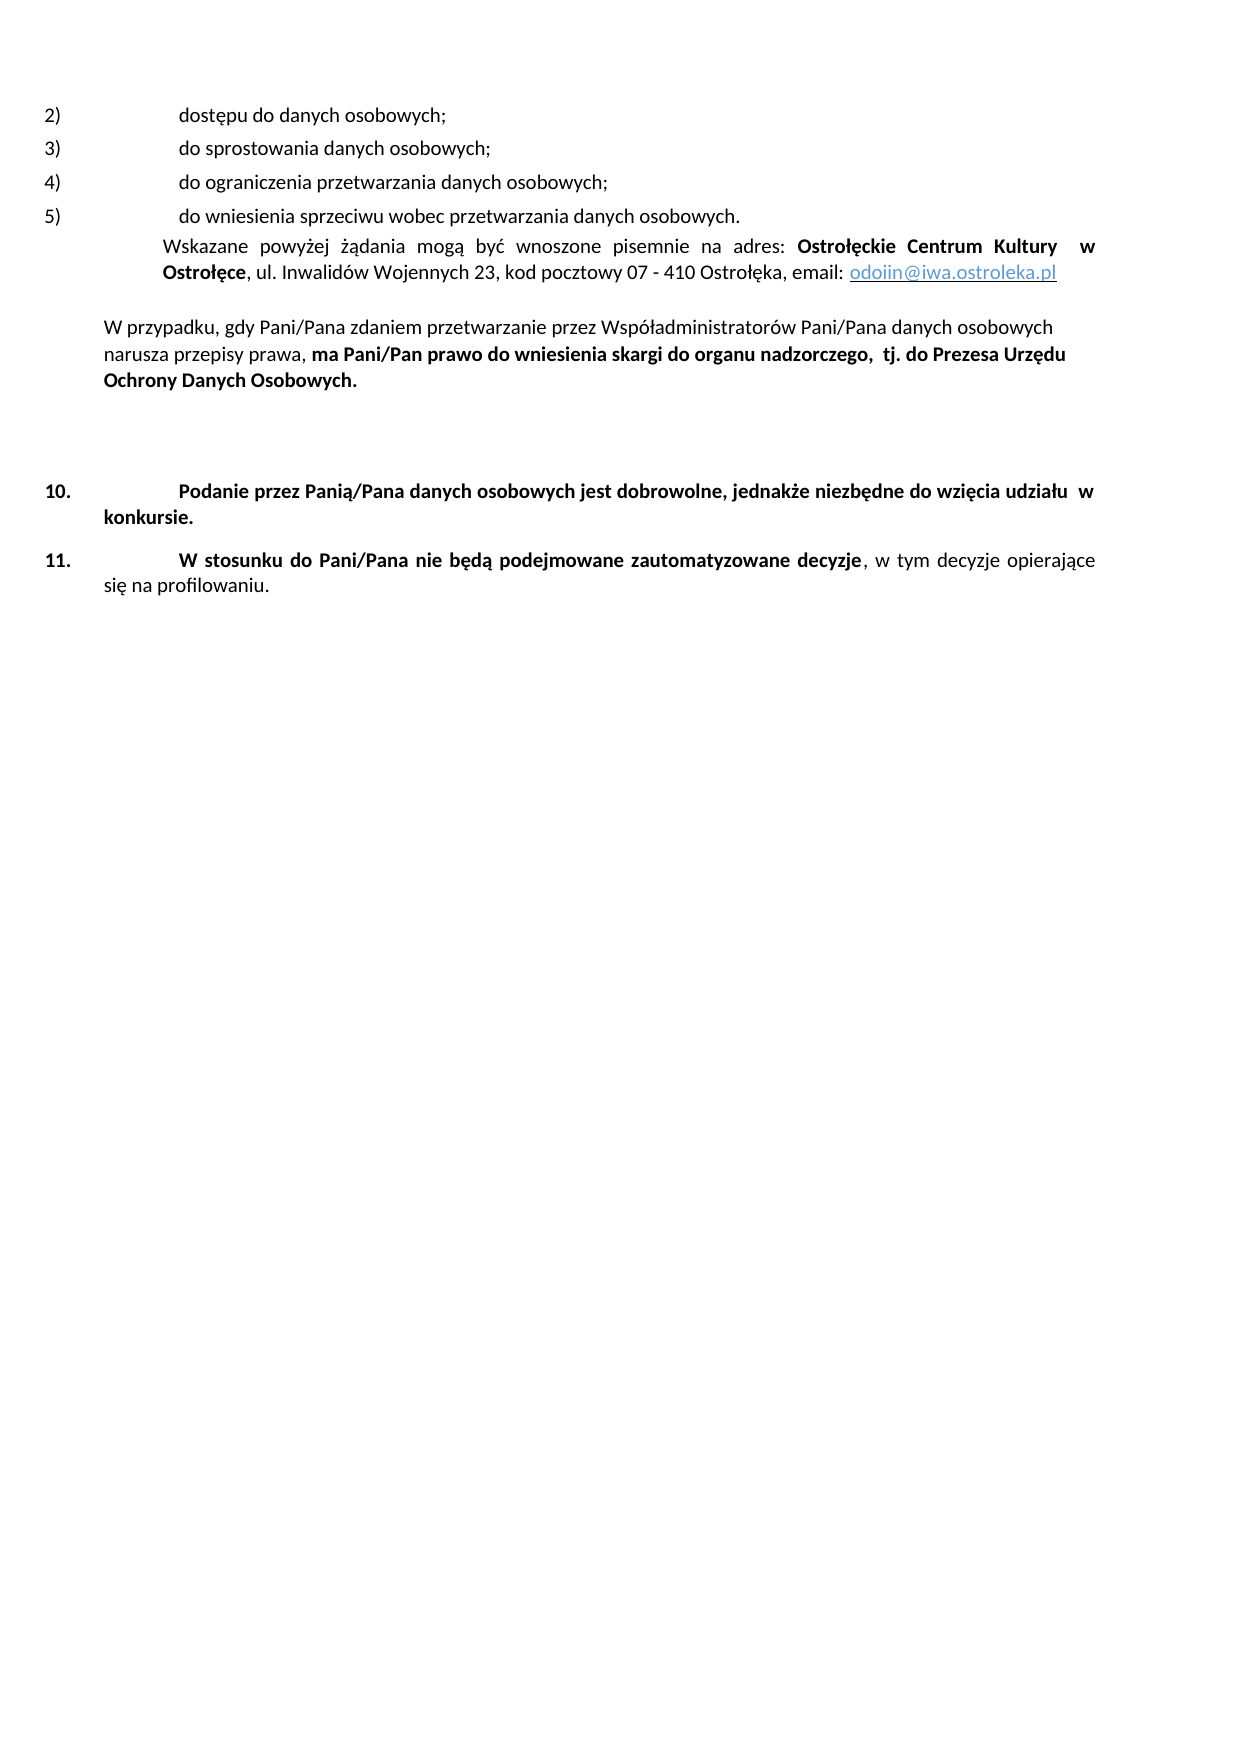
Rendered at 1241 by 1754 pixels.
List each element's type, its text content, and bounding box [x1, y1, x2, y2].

list W stosunku do Pani/Pana nie będą podejmowane zautomatyzowane decyzje, w tym decyzje opierające się na profilowaniu. [44, 547, 1096, 598]
text Wskazane powyżej żądania mogą być wnoszone pisemnie na adres: Ostrołęckie Centrum Kultury w Ostrołęce, ul. Inwalidów Wojennych 23, kod pocztowy 07 - 410 Ostrołęka, email: odoiin@iwa.ostroleka.pl [163, 234, 1096, 284]
list do ograniczenia przetwarzania danych osobowych; [44, 169, 1096, 195]
list Podanie przez Panią/Pana danych osobowych jest dobrowolne, jednakże niezbędne do wzięcia udziału w konkursie. [44, 479, 1096, 529]
text W przypadku, gdy Pani/Pana zdaniem przetwarzanie przez Współadministratorów Pani/Pana danych osobowych narusza przepisy prawa, ma Pani/Pan prawo do wniesienia skargi do organu nadzorczego, tj. do Prezesa Urzędu Ochrony Danych Osobowych. [103, 314, 1099, 393]
list dostępu do danych osobowych; [44, 102, 1096, 127]
list do wniesienia sprzeciwu wobec przetwarzania danych osobowych. [44, 203, 1096, 228]
list do sprostowania danych osobowych; [44, 136, 1096, 161]
